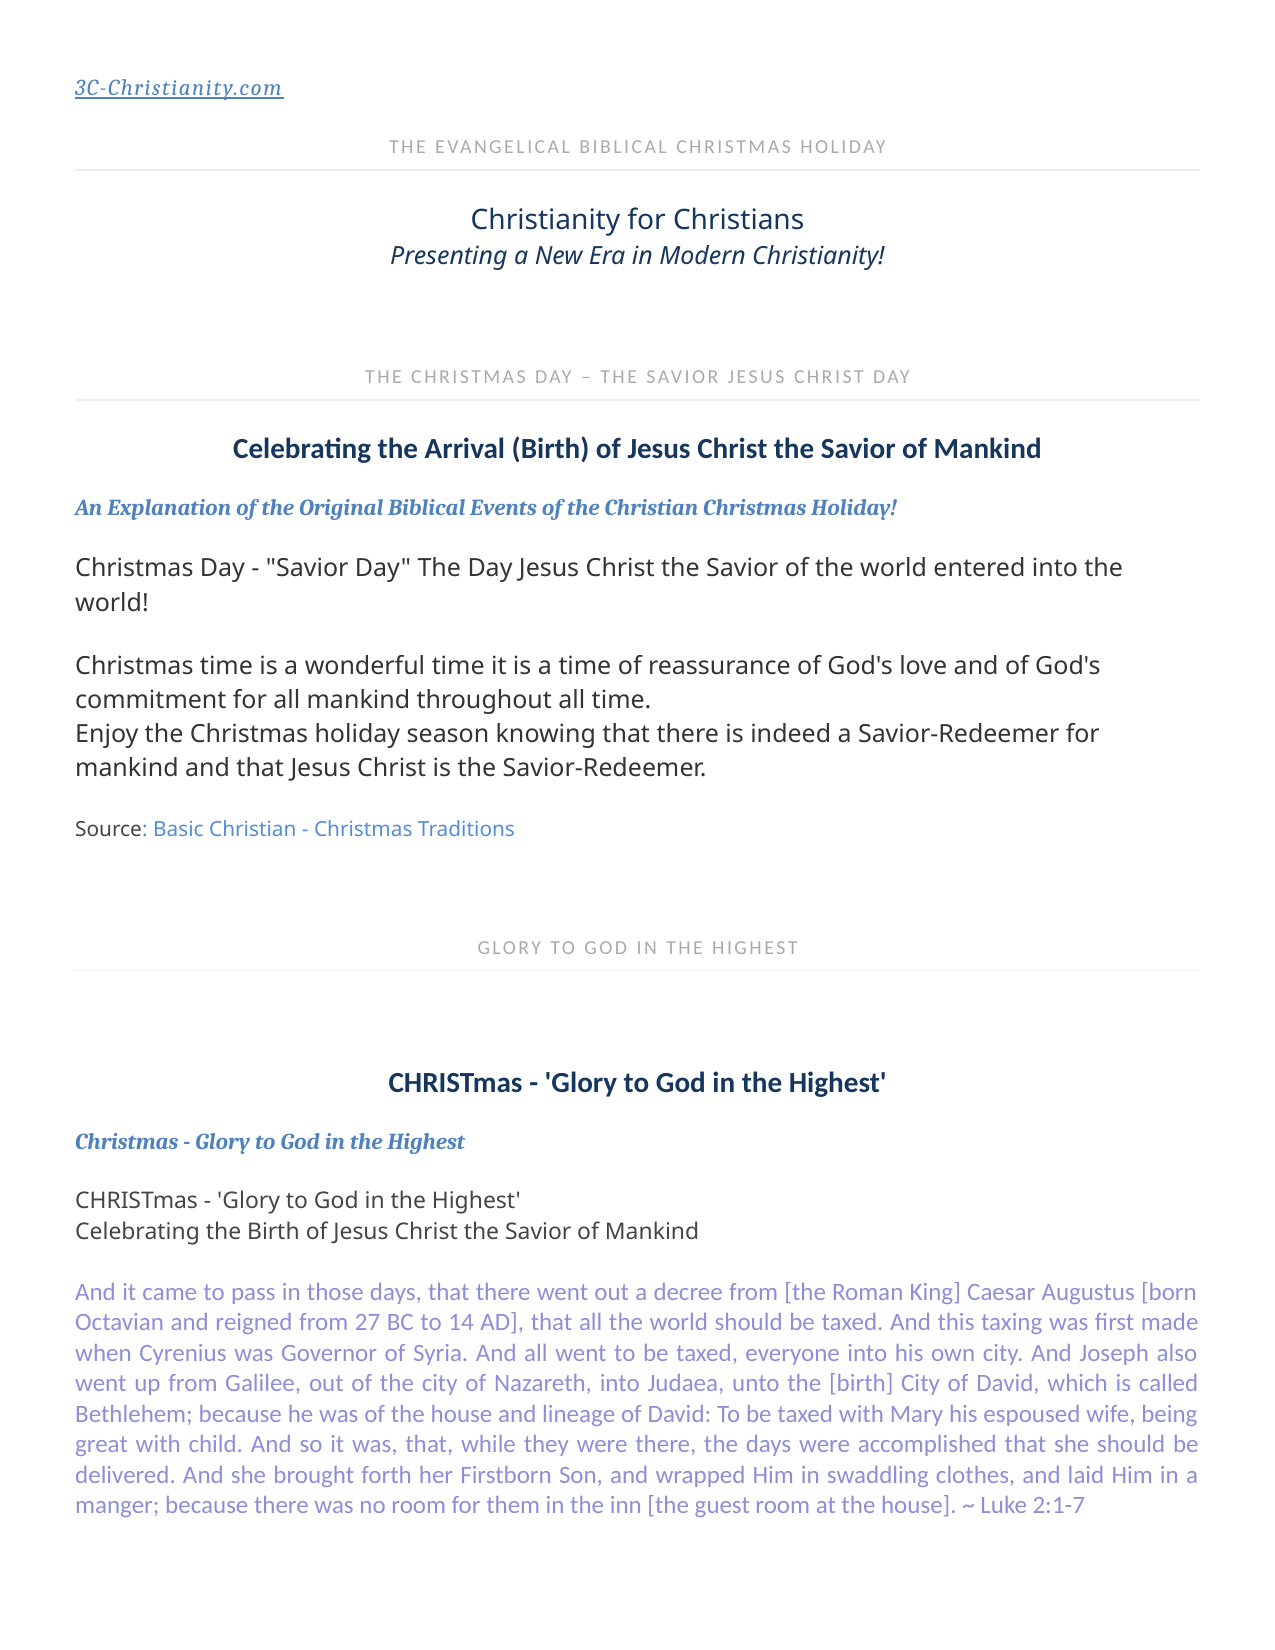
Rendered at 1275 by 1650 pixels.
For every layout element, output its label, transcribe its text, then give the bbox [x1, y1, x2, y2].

subtitle The Evangelical Biblical Christmas Holiday [75, 134, 1200, 169]
text And it came to pass in those days, that there went out a decree from [the Roman King] Caesar Augustus [born Octavian and reigned from 27 BC to 14 AD], that all the world should be taxed. And this taxing was first made when Cyrenius was Governor of Syria. And all went to be taxed, everyone into his own city. And Joseph also went up from Galilee, out of the city of Nazareth, into Judaea, unto the [birth] City of David, which is called Bethlehem; because he was of the house and lineage of David: To be taxed with Mary his espoused wife, being great with child. And so it was, that, while they were there, the days were accomplished that she should be delivered. And she brought forth her Firstborn Son, and wrapped Him in swaddling clothes, and laid Him in a manger; because there was no room for them in the inn [the guest room at the house]. ~ Luke 2:1-7 [75, 1276, 1200, 1520]
subtitle Christmas - Glory to God in the Highest [75, 1128, 1200, 1155]
text Christianity for Christians Presenting a New Era in Modern Christianity! [75, 200, 1200, 272]
subtitle CHRISTmas - 'Glory to God in the Highest' [75, 1064, 1200, 1099]
text CHRISTmas - 'Glory to God in the Highest' Celebrating the Birth of Jesus Christ the Savior of Mankind [75, 1184, 1200, 1247]
text 3C-Christianity.com [75, 75, 1200, 101]
subtitle An Explanation of the Original Biblical Events of the Christian Christmas Holiday! [75, 494, 1200, 521]
subtitle Glory to God in the Highest [75, 935, 1200, 970]
text Christmas Day - "Savior Day" The Day Jesus Christ the Savior of the world entered into the world! [75, 550, 1200, 618]
subtitle Celebrating the Arrival (Birth) of Jesus Christ the Savior of Mankind [75, 430, 1200, 465]
text Source: Basic Christian - Christmas Traditions [75, 813, 1200, 843]
subtitle The Christmas Day – The Savior Jesus Christ Day [75, 364, 1200, 399]
text Christmas time is a wonderful time it is a time of reassurance of God's love and of God's commitment for all mankind throughout all time. Enjoy the Christmas holiday season knowing that there is indeed a Savior-Redeemer for mankind and that Jesus Christ is the Savior-Redeemer. [75, 647, 1200, 784]
